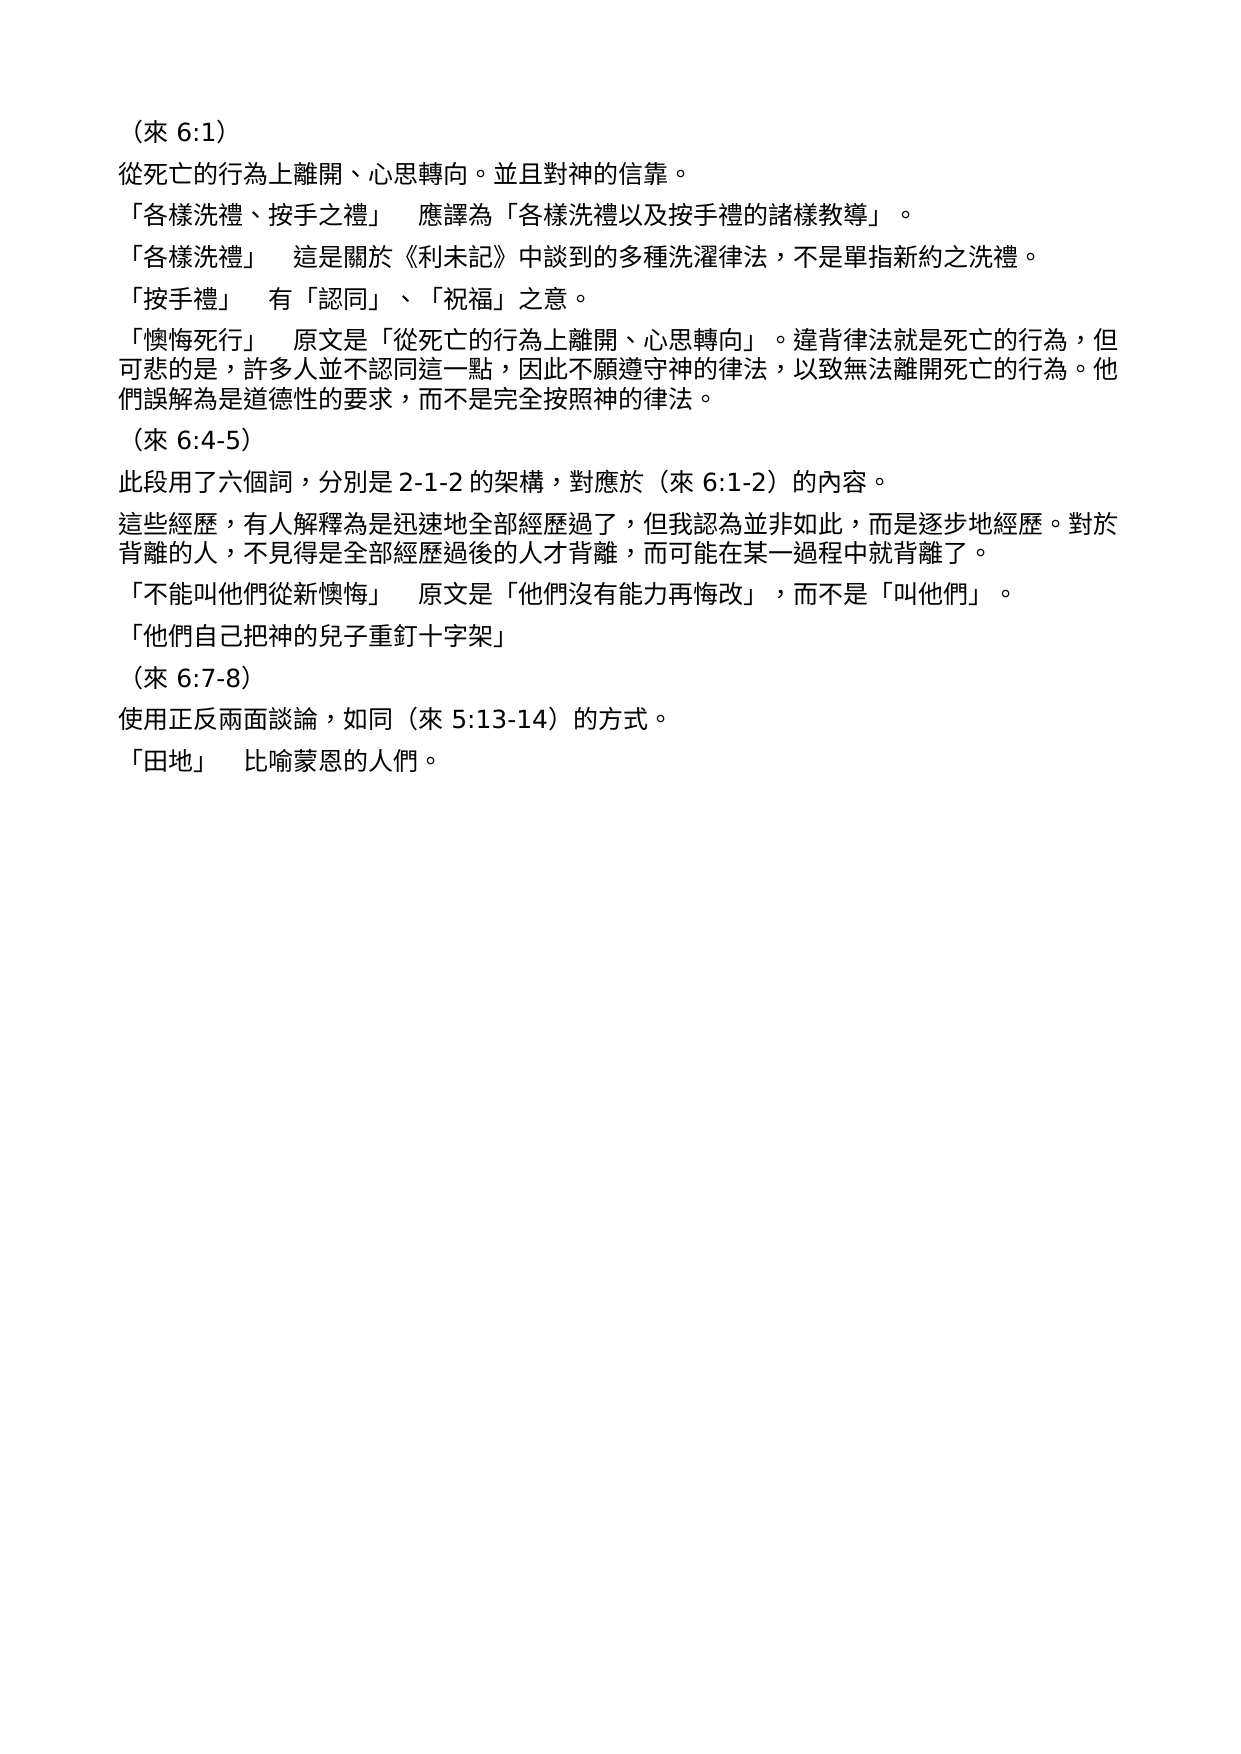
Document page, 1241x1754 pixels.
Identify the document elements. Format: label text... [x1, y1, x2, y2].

text 「不能叫他們從新懊悔」 原文是「他們沒有能力再悔改」，而不是「叫他們」。 [118, 581, 1122, 610]
text 「按手禮」 有「認同」、「祝福」之意。 [118, 285, 1122, 314]
text 此段用了六個詞，分別是2-1-2的架構，對應於（來 6:1-2）的內容。 [118, 468, 1122, 497]
text 這些經歷，有人解釋為是迅速地全部經歷過了，但我認為並非如此，而是逐步地經歷。對於背離的人，不見得是全部經歷過後的人才背離，而可能在某一過程中就背離了。 [118, 510, 1122, 568]
text 從死亡的行為上離開、心思轉向。並且對神的信靠。 [118, 160, 1122, 189]
text 「各樣洗禮」 這是關於《利未記》中談到的多種洗濯律法，不是單指新約之洗禮。 [118, 243, 1122, 272]
text 「他們自己把神的兒子重釘十字架」 [118, 622, 1122, 651]
text （來 6:1） [118, 118, 1122, 147]
text 「懊悔死行」 原文是「從死亡的行為上離開、心思轉向」。違背律法就是死亡的行為，但可悲的是，許多人並不認同這一點，因此不願遵守神的律法，以致無法離開死亡的行為。他們誤解為是道德性的要求，而不是完全按照神的律法。 [118, 326, 1122, 414]
text （來 6:7-8） [118, 664, 1122, 693]
text 使用正反兩面談論，如同（來 5:13-14）的方式。 [118, 706, 1122, 735]
text 「各樣洗禮、按手之禮」 應譯為「各樣洗禮以及按手禮的諸樣教導」。 [118, 201, 1122, 231]
text （來 6:4-5） [118, 426, 1122, 456]
text 「田地」 比喻蒙恩的人們。 [118, 747, 1122, 776]
